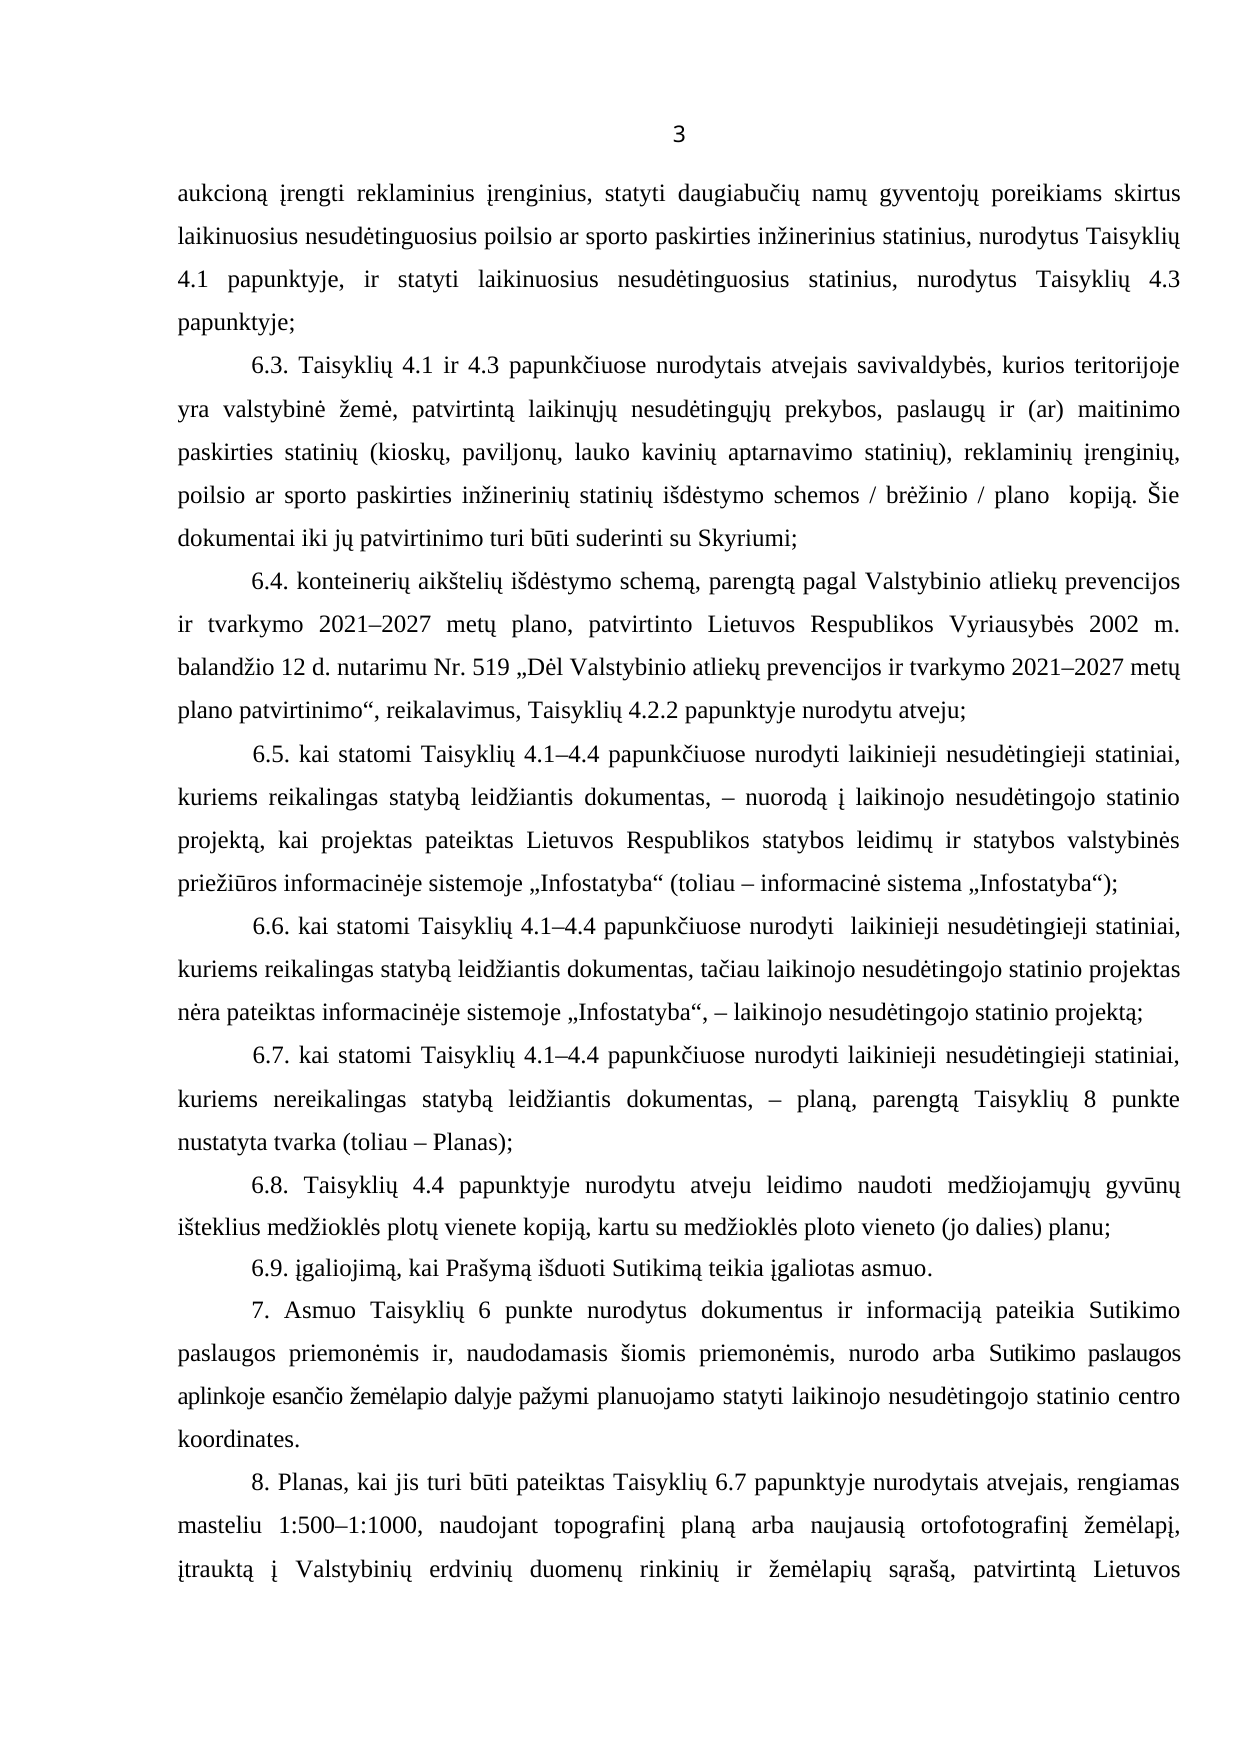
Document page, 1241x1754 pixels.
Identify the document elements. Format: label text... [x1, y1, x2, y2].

text 6.5. kai statomi Taisyklių 4.1–4.4 papunkčiuose nurodyti laikinieji nesudėtingieji statiniai, kuriems reikalingas statybą leidžiantis dokumentas, – nuorodą į laikinojo nesudėtingojo statinio projektą, kai projektas pateiktas Lietuvos Respublikos statybos leidimų ir statybos valstybinės priežiūros informacinėje sistemoje „Infostatyba“ (toliau – informacinė sistema „Infostatyba“); [177, 739, 1181, 897]
text 6.8. Taisyklių 4.4 papunktyje nurodytu atveju leidimo naudoti medžiojamųjų gyvūnų išteklius medžioklės plotų vienete kopiją, kartu su medžioklės ploto vieneto (jo dalies) planu; [177, 1170, 1181, 1240]
text 6.3. Taisyklių 4.1 ir 4.3 papunkčiuose nurodytais atvejais savivaldybės, kurios teritorijoje yra valstybinė žemė, patvirtintą laikinųjų nesudėtingųjų prekybos, paslaugų ir (ar) maitinimo paskirties statinių (kioskų, paviljonų, lauko kavinių aptarnavimo statinių), reklaminių įrenginių, poilsio ar sporto paskirties inžinerinių statinių išdėstymo schemos / brėžinio / plano kopiją. Šie dokumentai iki jų patvirtinimo turi būti suderinti su Skyriumi; [177, 351, 1181, 552]
text 6.9. įgaliojimą, kai Prašymą išduoti Sutikimą teikia įgaliotas asmuo. [177, 1253, 1181, 1282]
text 6.4. konteinerių aikštelių išdėstymo schemą, parengtą pagal Valstybinio atliekų prevencijos ir tvarkymo 2021–2027 metų plano, patvirtinto Lietuvos Respublikos Vyriausybės 2002 m. balandžio 12 d. nutarimu Nr. 519 „Dėl Valstybinio atliekų prevencijos ir tvarkymo 2021–2027 metų plano patvirtinimo“, reikalavimus, Taisyklių 4.2.2 papunktyje nurodytu atveju; [177, 566, 1181, 724]
text 6.7. kai statomi Taisyklių 4.1–4.4 papunkčiuose nurodyti laikinieji nesudėtingieji statiniai, kuriems nereikalingas statybą leidžiantis dokumentas, – planą, parengtą Taisyklių 8 punkte nustatyta tvarka (toliau – Planas); [177, 1041, 1181, 1156]
text aukcioną įrengti reklaminius įrenginius, statyti daugiabučių namų gyventojų poreikiams skirtus laikinuosius nesudėtinguosius poilsio ar sporto paskirties inžinerinius statinius, nurodytus Taisyklių 4.1 papunktyje, ir statyti laikinuosius nesudėtinguosius statinius, nurodytus Taisyklių 4.3 papunktyje; [177, 178, 1181, 336]
text 7. Asmuo Taisyklių 6 punkte nurodytus dokumentus ir informaciją pateikia Sutikimo paslaugos priemonėmis ir, naudodamasis šiomis priemonėmis, nurodo arba Sutikimo paslaugos aplinkoje esančio žemėlapio dalyje pažymi planuojamo statyti laikinojo nesudėtingojo statinio centro koordinates. [177, 1295, 1181, 1453]
text 8. Planas, kai jis turi būti pateiktas Taisyklių 6.7 papunktyje nurodytais atvejais, rengiamas masteliu 1:500–1:1000, naudojant topografinį planą arba naujausią ortofotografinį žemėlapį, įtrauktą į Valstybinių erdvinių duomenų rinkinių ir žemėlapių sąrašą, patvirtintą Lietuvos [177, 1467, 1181, 1582]
text 6.6. kai statomi Taisyklių 4.1–4.4 papunkčiuose nurodyti laikinieji nesudėtingieji statiniai, kuriems reikalingas statybą leidžiantis dokumentas, tačiau laikinojo nesudėtingojo statinio projektas nėra pateiktas informacinėje sistemoje „Infostatyba“, – laikinojo nesudėtingojo statinio projektą; [177, 911, 1181, 1026]
